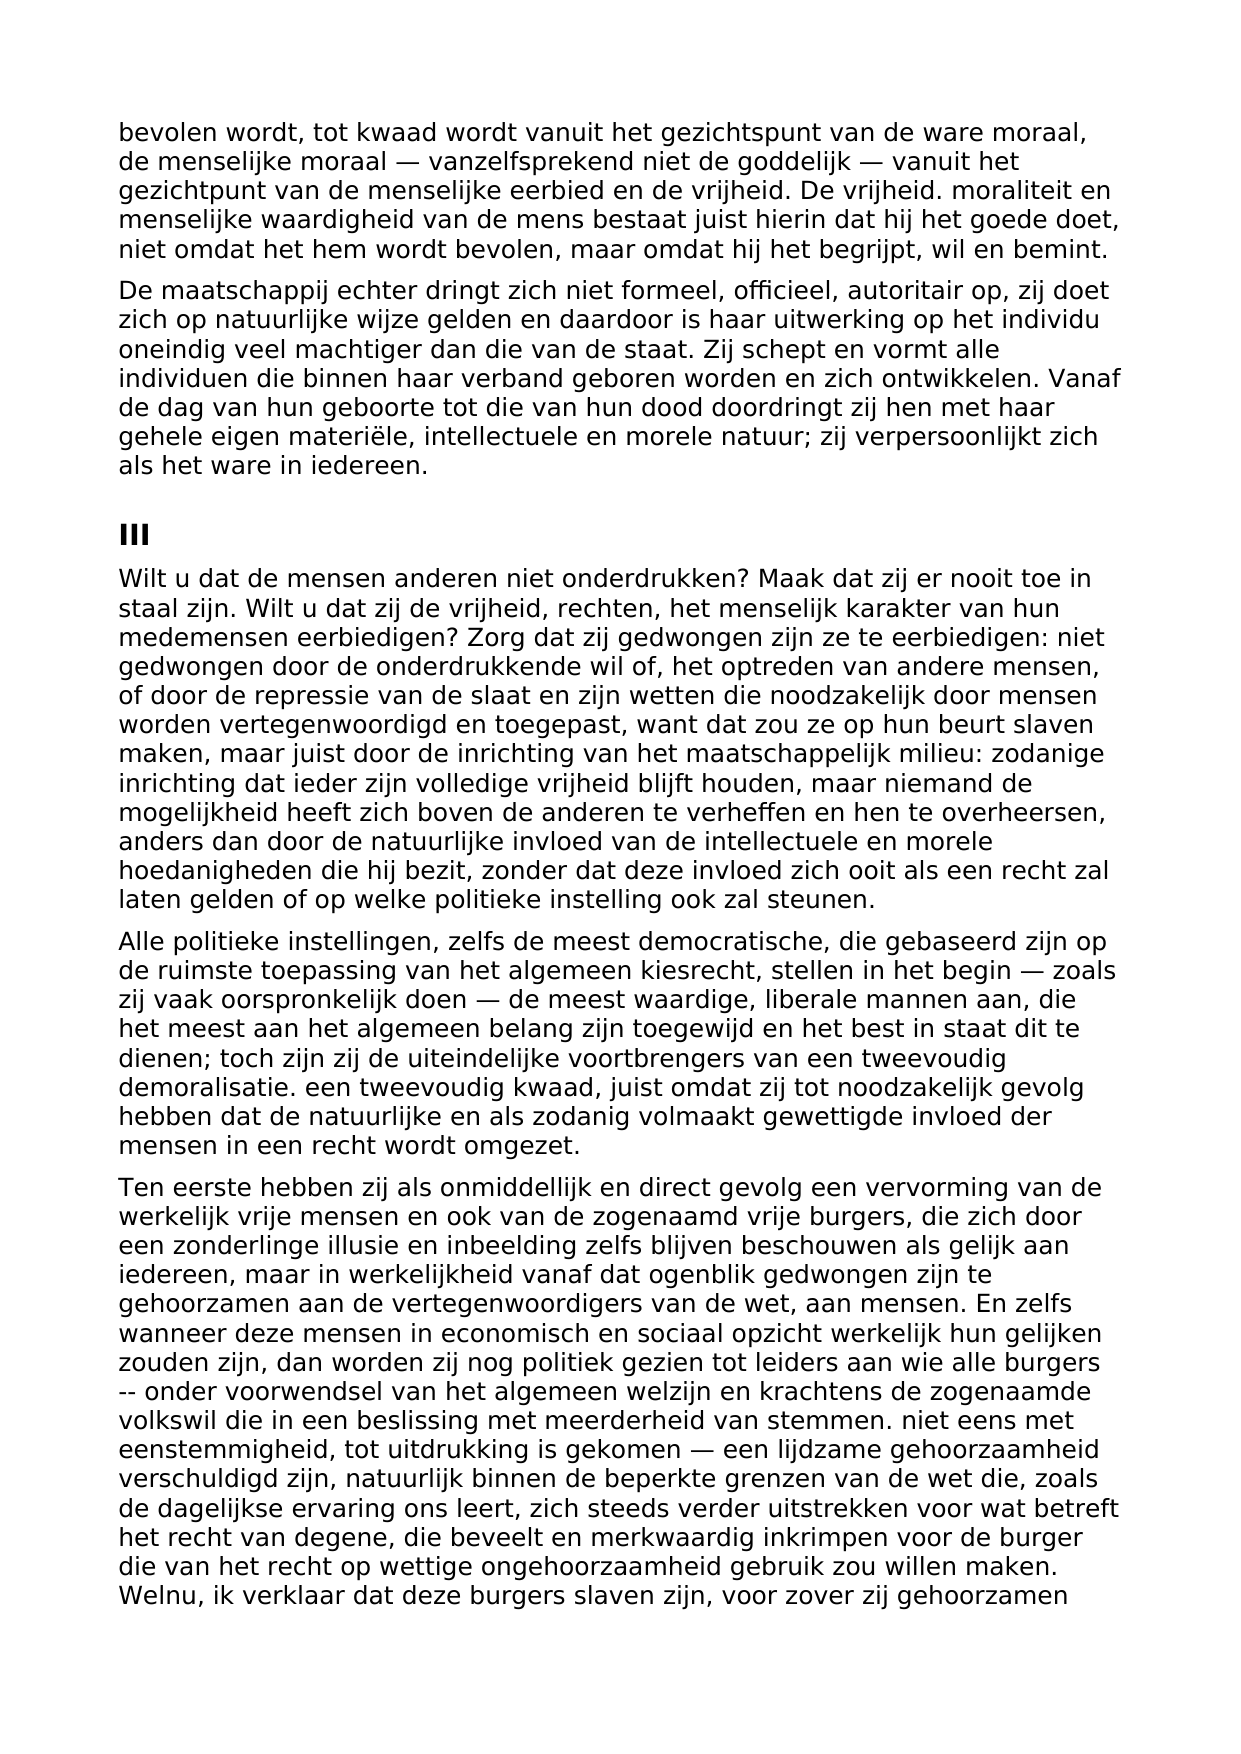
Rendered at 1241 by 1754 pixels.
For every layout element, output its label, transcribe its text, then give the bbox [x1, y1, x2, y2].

text De maatschappij echter dringt zich niet formeel, officieel, autoritair op, zij doet zich op natuurlijke wijze gelden en daardoor is haar uitwerking op het individu oneindig veel machtiger dan die van de staat. Zij schept en vormt alle individuen die binnen haar verband geboren worden en zich ontwikkelen. Vanaf de dag van hun geboorte tot die van hun dood doordringt zij hen met haar gehele eigen materiële, intellectuele en morele natuur; zij verpersoonlijkt zich als het ware in iedereen. [118, 276, 1122, 481]
text Wilt u dat de mensen anderen niet onderdrukken? Maak dat zij er nooit toe in staal zijn. Wilt u dat zij de vrijheid, rechten, het menselijk karakter van hun medemensen eerbiedigen? Zorg dat zij gedwongen zijn ze te eerbiedigen: niet gedwongen door de onderdrukkende wil of, het optreden van andere mensen, of door de repressie van de slaat en zijn wetten die noodzakelijk door mensen worden vertegenwoordigd en toegepast, want dat zou ze op hun beurt slaven maken, maar juist door de inrichting van het maatschappelijk milieu: zodanige inrichting dat ieder zijn volledige vrijheid blijft houden, maar niemand de mogelijkheid heeft zich boven de anderen te verheffen en hen te overheersen, anders dan door de natuurlijke invloed van de intellectuele en morele hoedanigheden die hij bezit, zonder dat deze invloed zich ooit als een recht zal laten gelden of op welke politieke instelling ook zal steunen. [118, 564, 1122, 914]
subtitle III [118, 518, 1122, 552]
text bevolen wordt, tot kwaad wordt vanuit het gezichtspunt van de ware moraal, de menselijke moraal — vanzelfsprekend niet de goddelijk — vanuit het gezichtpunt van de menselijke eerbied en de vrijheid. De vrijheid. moraliteit en menselijke waardigheid van de mens bestaat juist hierin dat hij het goede doet, niet omdat het hem wordt bevolen, maar omdat hij het begrijpt, wil en bemint. [118, 118, 1122, 264]
text Ten eerste hebben zij als onmiddellijk en direct gevolg een vervorming van de werkelijk vrije mensen en ook van de zogenaamd vrije burgers, die zich door een zonderlinge illusie en inbeelding zelfs blijven beschouwen als gelijk aan iedereen, maar in werkelijkheid vanaf dat ogenblik gedwongen zijn te gehoorzamen aan de vertegenwoordigers van de wet, aan mensen. En zelfs wanneer deze mensen in economisch en sociaal opzicht werkelijk hun gelijken zouden zijn, dan worden zij nog politiek gezien tot leiders aan wie alle burgers -- onder voorwendsel van het algemeen welzijn en krachtens de zogenaamde volkswil die in een beslissing met meerderheid van stemmen. niet eens met eenstemmigheid, tot uitdrukking is gekomen — een lijdzame gehoorzaamheid verschuldigd zijn, natuurlijk binnen de beperkte grenzen van de wet die, zoals de dagelijkse ervaring ons leert, zich steeds verder uitstrekken voor wat betreft het recht van degene, die beveelt en merkwaardig inkrimpen voor de burger die van het recht op wettige ongehoorzaamheid gebruik zou willen maken. Welnu, ik verklaar dat deze burgers slaven zijn, voor zover zij gehoorzamen [118, 1173, 1122, 1610]
text Alle politieke instellingen, zelfs de meest democratische, die gebaseerd zijn op de ruimste toepassing van het algemeen kiesrecht, stellen in het begin — zoals zij vaak oorspronkelijk doen — de meest waardige, liberale mannen aan, die het meest aan het algemeen belang zijn toegewijd en het best in staat dit te dienen; toch zijn zij de uiteindelijke voortbrengers van een tweevoudig demoralisatie. een tweevoudig kwaad, juist omdat zij tot noodzakelijk gevolg hebben dat de natuurlijke en als zodanig volmaakt gewettigde invloed der mensen in een recht wordt omgezet. [118, 927, 1122, 1160]
